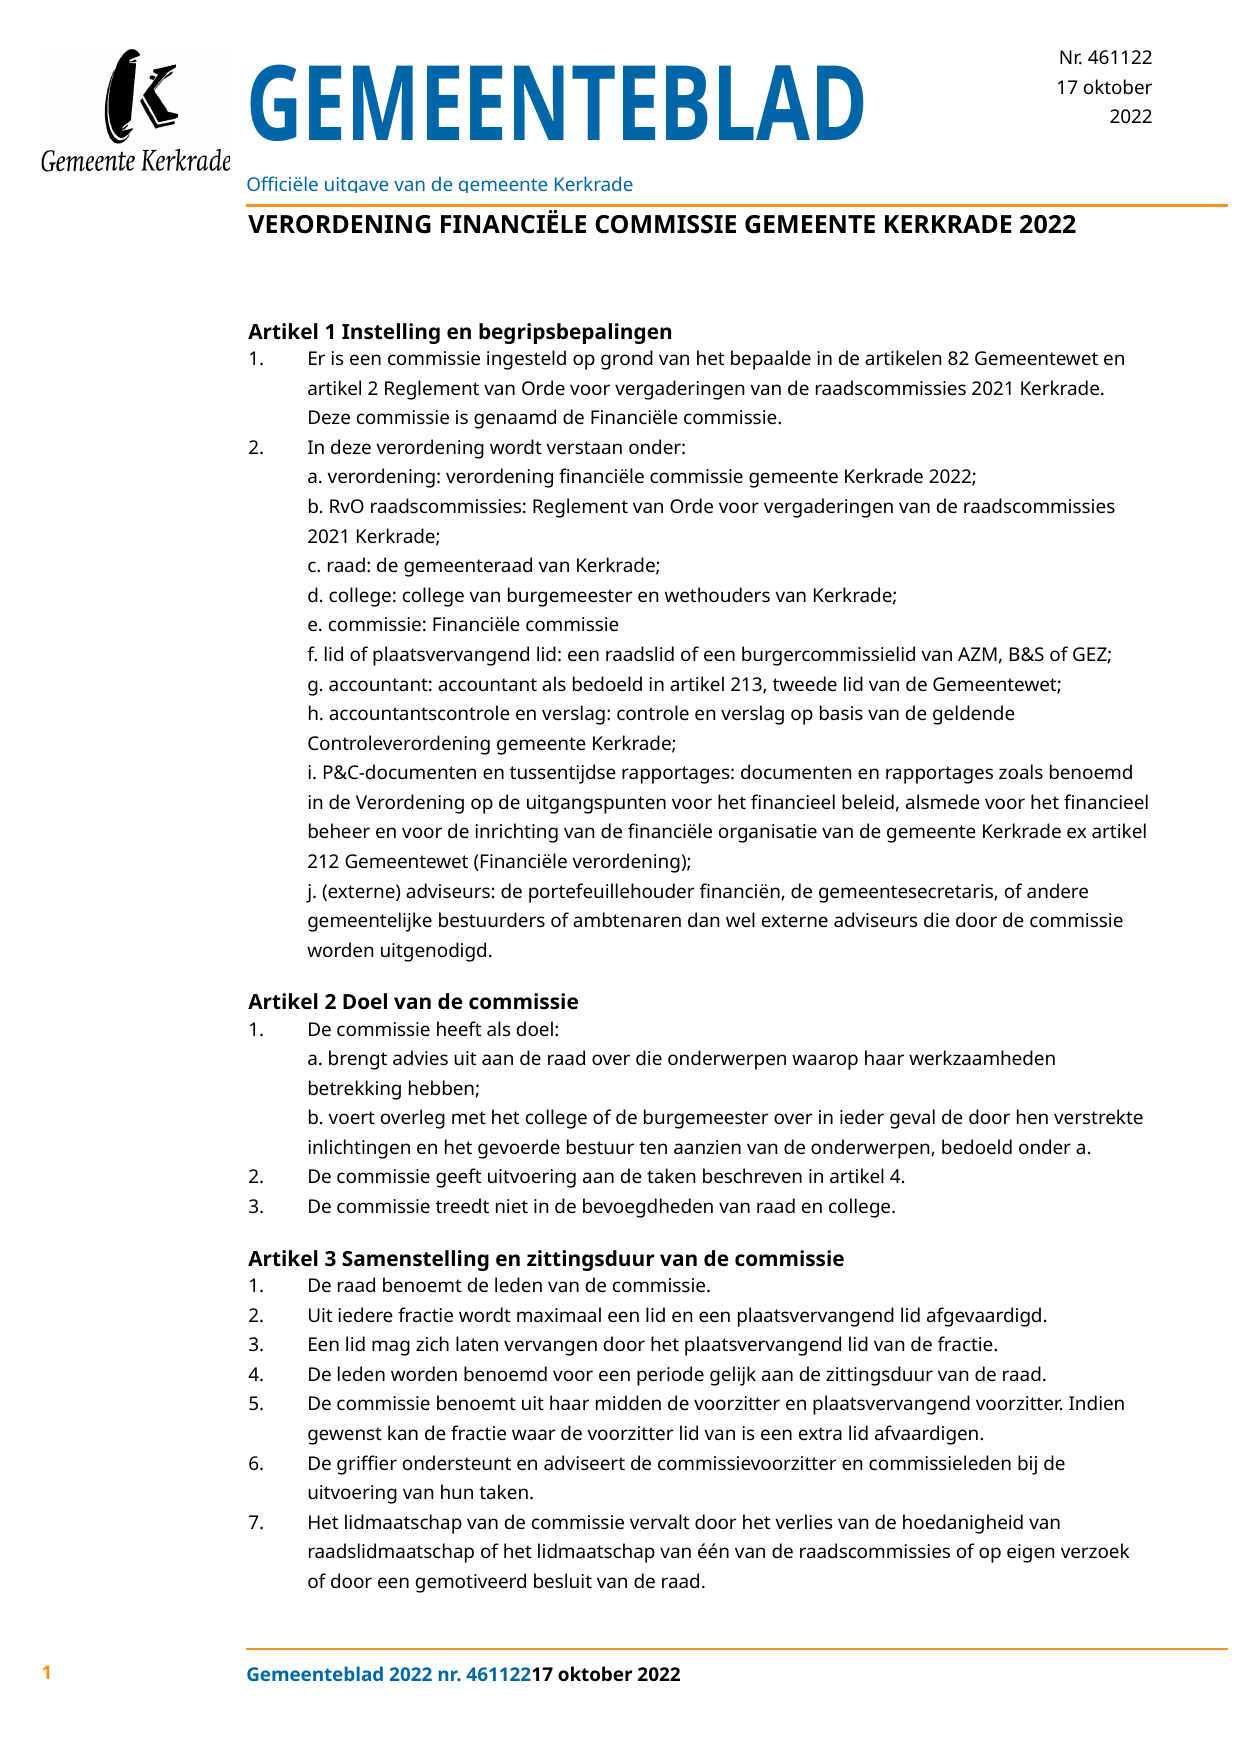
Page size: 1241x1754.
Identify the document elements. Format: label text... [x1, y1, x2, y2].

list Een lid mag zich laten vervangen door het plaatsvervangend lid van de fractie. [248, 1331, 1152, 1357]
list De commissie geeft uitvoering aan de taken beschreven in artikel 4. [248, 1164, 1152, 1189]
list De leden worden benoemd voor een periode gelijk aan de zittingsduur van de raad. [248, 1361, 1152, 1387]
list Uit iedere fractie wordt maximaal een lid en een plaatsvervangend lid afgevaardigd. [248, 1302, 1152, 1327]
list g. accountant: accountant als bedoeld in artikel 213, tweede lid van de Gemeentewet; [248, 671, 1152, 696]
text Artikel 1 Instelling en begripsbepalingen [248, 317, 1152, 345]
list Er is een commissie ingesteld op grond van het bepaalde in de artikelen 82 Gemeentewet en artikel 2 Reglement van Orde voor vergaderingen van de raadscommissies 2021 Kerkrade. Deze commissie is genaamd de Financiële commissie. [248, 345, 1152, 430]
list c. raad: de gemeenteraad van Kerkrade; [248, 552, 1152, 578]
list e. commissie: Financiële commissie [248, 612, 1152, 637]
list i. P&C-documenten en tussentijdse rapportages: documenten en rapportages zoals benoemd in de Verordening op de uitgangspunten voor het financieel beleid, alsmede voor het financieel beheer en voor de inrichting van de financiële organisatie van de gemeente Kerkrade ex artikel 212 Gemeentewet (Financiële verordening); [248, 759, 1152, 874]
list b. voert overleg met het college of de burgemeester over in ieder geval de door hen verstrekte inlichtingen en het gevoerde bestuur ten aanzien van de onderwerpen, bedoeld onder a. [248, 1104, 1152, 1160]
picture [41, 47, 231, 172]
list h. accountantscontrole en verslag: controle en verslag op basis van de geldende Controleverordening gemeente Kerkrade; [248, 700, 1152, 756]
list De commissie treedt niet in de bevoegdheden van raad en college. [248, 1193, 1152, 1219]
list De griffier ondersteunt en adviseert de commissievoorzitter en commissieleden bij de uitvoering van hun taken. [248, 1450, 1152, 1505]
text Artikel 3 Samenstelling en zittingsduur van de commissie [248, 1244, 1152, 1272]
list f. lid of plaatsvervangend lid: een raadslid of een burgercommissielid van AZM, B&S of GEZ; [248, 641, 1152, 667]
text VERORDENING FINANCIËLE COMMISSIE GEMEENTE KERKRADE 2022 [248, 207, 1152, 241]
text Artikel 2 Doel van de commissie [248, 987, 1152, 1016]
list d. college: college van burgemeester en wethouders van Kerkrade; [248, 582, 1152, 608]
list a. verordening: verordening financiële commissie gemeente Kerkrade 2022; [248, 464, 1152, 489]
list De commissie heeft als doel: [248, 1016, 1152, 1042]
list Het lidmaatschap van de commissie vervalt door het verlies van de hoedanigheid van raadslidmaatschap of het lidmaatschap van één van de raadscommissies of op eigen verzoek of door een gemotiveerd besluit van de raad. [248, 1509, 1152, 1594]
list a. brengt advies uit aan de raad over die onderwerpen waarop haar werkzaamheden betrekking hebben; [248, 1045, 1152, 1101]
list b. RvO raadscommissies: Reglement van Orde voor vergaderingen van de raadscommissies 2021 Kerkrade; [248, 493, 1152, 548]
list De raad benoemt de leden van de commissie. [248, 1272, 1152, 1298]
list In deze verordening wordt verstaan onder: [248, 434, 1152, 460]
list j. (externe) adviseurs: de portefeuillehouder financiën, de gemeentesecretaris, of andere gemeentelijke bestuurders of ambtenaren dan wel externe adviseurs die door de commissie worden uitgenodigd. [248, 878, 1152, 963]
list De commissie benoemt uit haar midden de voorzitter en plaatsvervangend voorzitter. Indien gewenst kan de fractie waar de voorzitter lid van is een extra lid afvaardigen. [248, 1391, 1152, 1446]
